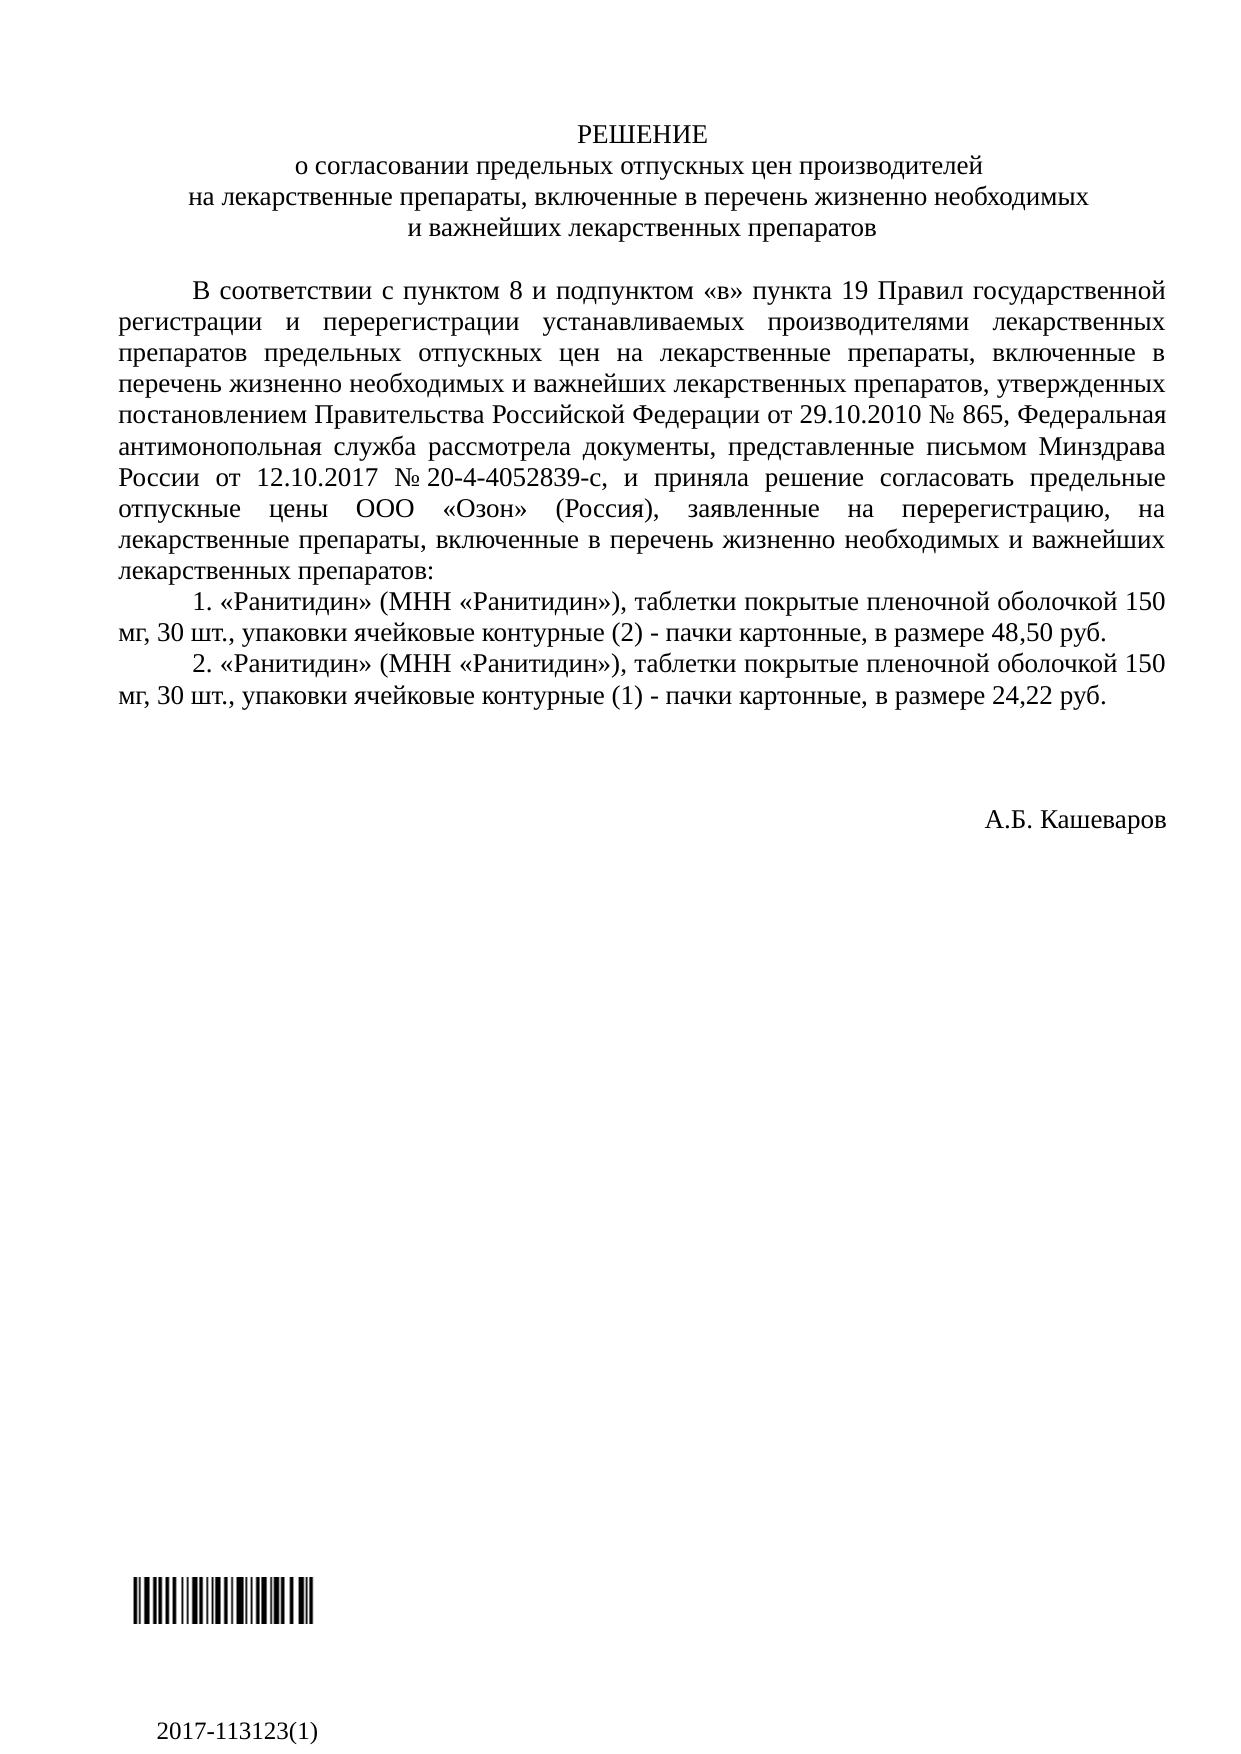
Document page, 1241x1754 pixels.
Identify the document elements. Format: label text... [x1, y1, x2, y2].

text В соответствии с пунктом 8 и подпунктом «в» пункта 19 Правил государственной регистрации и перерегистрации устанавливаемых производителями лекарственных препаратов предельных отпускных цен на лекарственные препараты, включенные в перечень жизненно необходимых и важнейших лекарственных препаратов, утвержденных постановлением Правительства Российской Федерации от 29.10.2010 № 865, Федеральная антимонопольная служба рассмотрела документы, представленные письмом Минздрава России от 12.10.2017 № 20-4-4052839-с, и приняла решение согласовать предельные отпускные цены ООО «Озон» (Россия), заявленные на перерегистрацию, на лекарственные препараты, включенные в перечень жизненно необходимых и важнейших лекарственных препаратов: [118, 274, 1167, 585]
text на лекарственные препараты, включенные в перечень жизненно необходимых [118, 180, 1167, 212]
picture [118, 1577, 331, 1624]
text РЕШЕНИЕ [118, 118, 1167, 149]
text о согласовании предельных отпускных цен производителей [118, 149, 1167, 180]
text 1. «Ранитидин» (МНН «Ранитидин»), таблетки покрытые пленочной оболочкой 150 мг, 30 шт., упаковки ячейковые контурные (2) - пачки картонные, в размере 48,50 руб. [118, 585, 1167, 648]
text и важнейших лекарственных препаратов [118, 212, 1167, 243]
text А.Б. Кашеваров [118, 803, 1167, 834]
text 2. «Ранитидин» (МНН «Ранитидин»), таблетки покрытые пленочной оболочкой 150 мг, 30 шт., упаковки ячейковые контурные (1) - пачки картонные, в размере 24,22 руб. [118, 648, 1167, 710]
